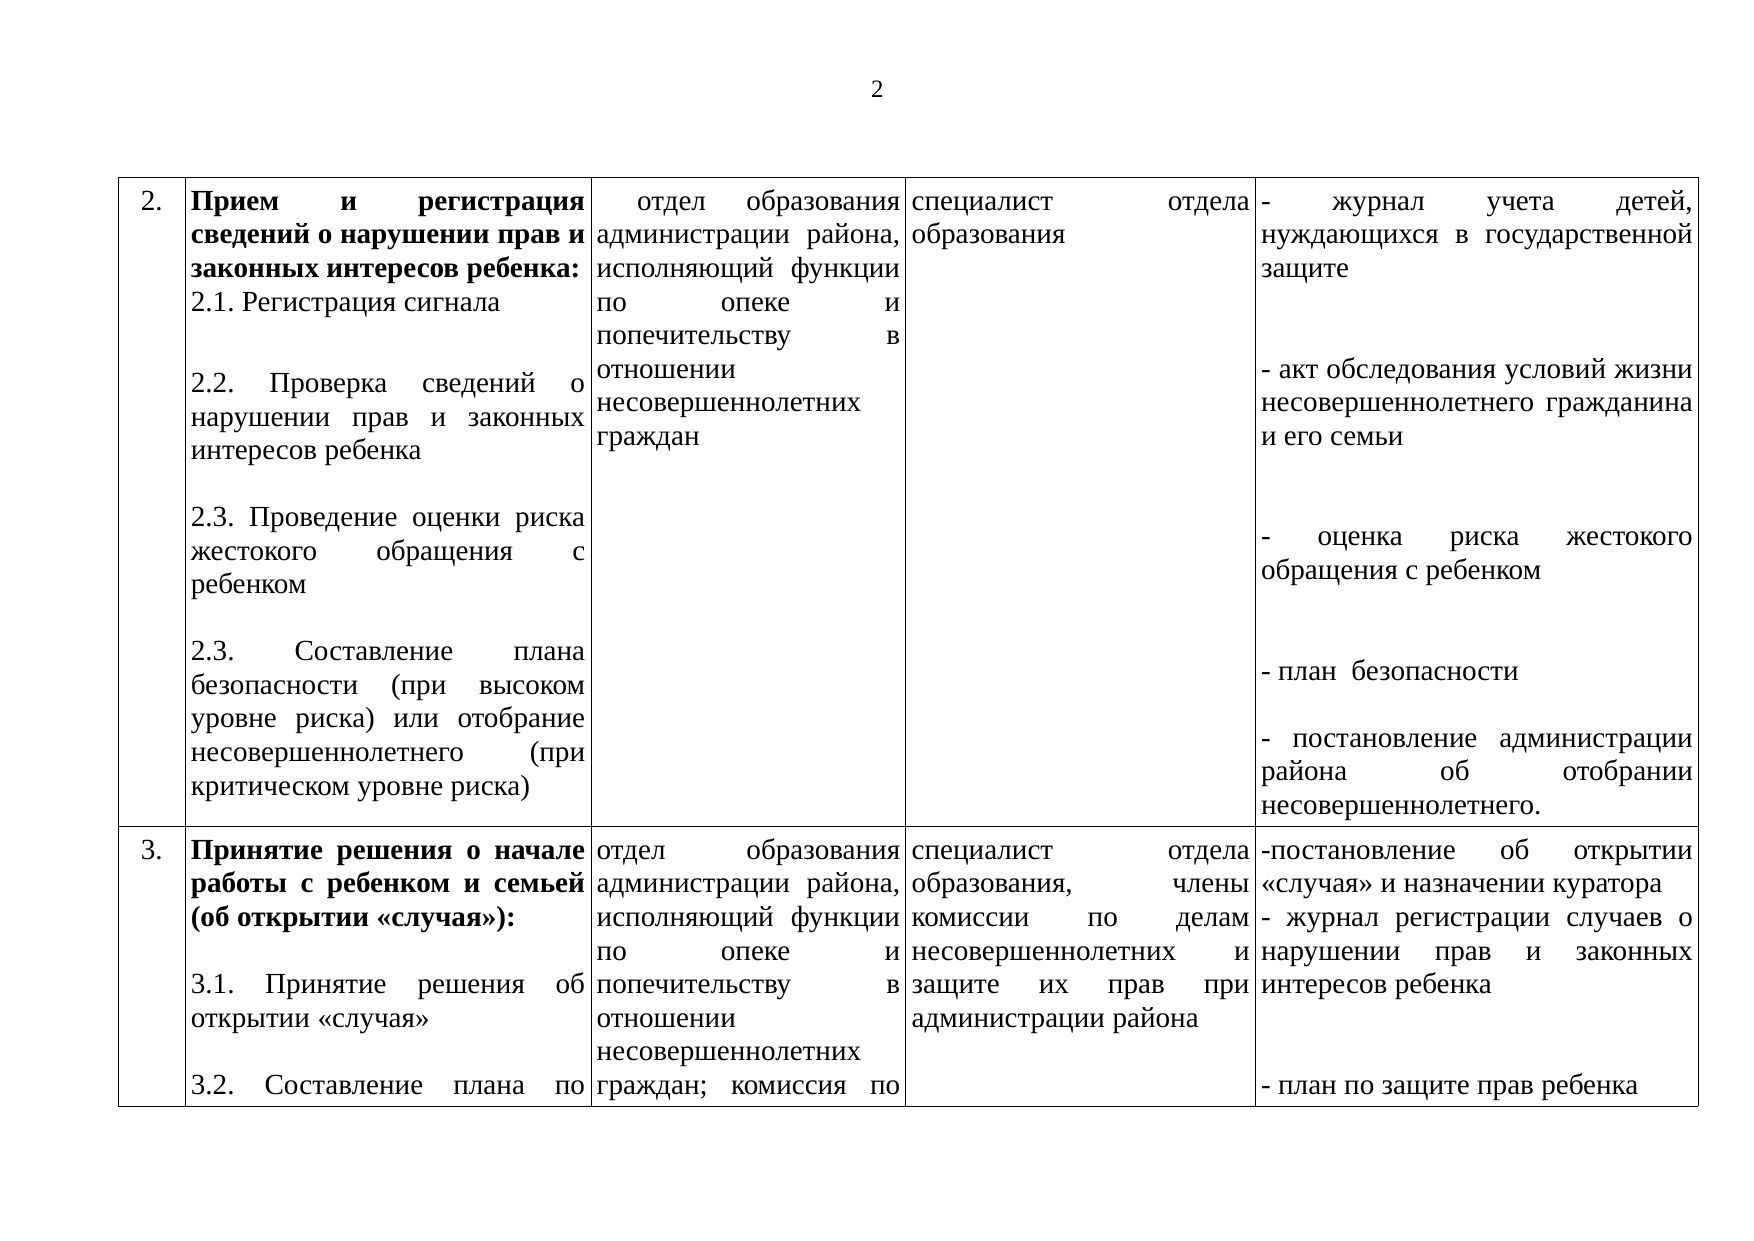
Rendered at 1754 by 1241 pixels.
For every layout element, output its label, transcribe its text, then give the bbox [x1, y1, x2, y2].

table_cell специалист отдела образования [906, 178, 1255, 826]
table_cell отдел образования администрации района, исполняющий функции по опеке и попечительству в отношении несовершеннолетних граждан [592, 178, 905, 826]
table_cell 3. [119, 827, 185, 1106]
table_cell Принятие решения о начале работы с ребенком и семьей (об открытии «случая»): 3.1. Принятие решения об открытии «случая» 3.2. Составление плана по [186, 827, 591, 1106]
table_cell специалист отдела образования, члены комиссии по делам несовершеннолетних и защите их прав при администрации района [906, 827, 1255, 1106]
table_cell Прием и регистрация сведений о нарушении прав и законных интересов ребенка: 2.1. Регистрация сигнала 2.2. Проверка сведений о нарушении прав и законных интересов ребенка 2.3. Проведение оценки риска жестокого обращения с ребенком 2.3. Составление плана безопасности (при высоком уровне риска) или отобрание несовершеннолетнего (при критическом уровне риска) [186, 178, 591, 826]
table_cell - журнал учета детей, нуждающихся в государственной защите - акт обследования условий жизни несовершеннолетнего гражданина и его семьи - оценка риска жестокого обращения с ребенком - план безопасности - постановление администрации района об отобрании несовершеннолетнего. [1256, 178, 1698, 826]
table_cell -постановление об открытии «случая» и назначении куратора - журнал регистрации случаев о нарушении прав и законных интересов ребенка - план по защите прав ребенка [1256, 827, 1698, 1106]
table_cell 2. [119, 178, 185, 826]
table_cell отдел образования администрации района, исполняющий функции по опеке и попечительству в отношении несовершеннолетних граждан; комиссия по [592, 827, 905, 1106]
